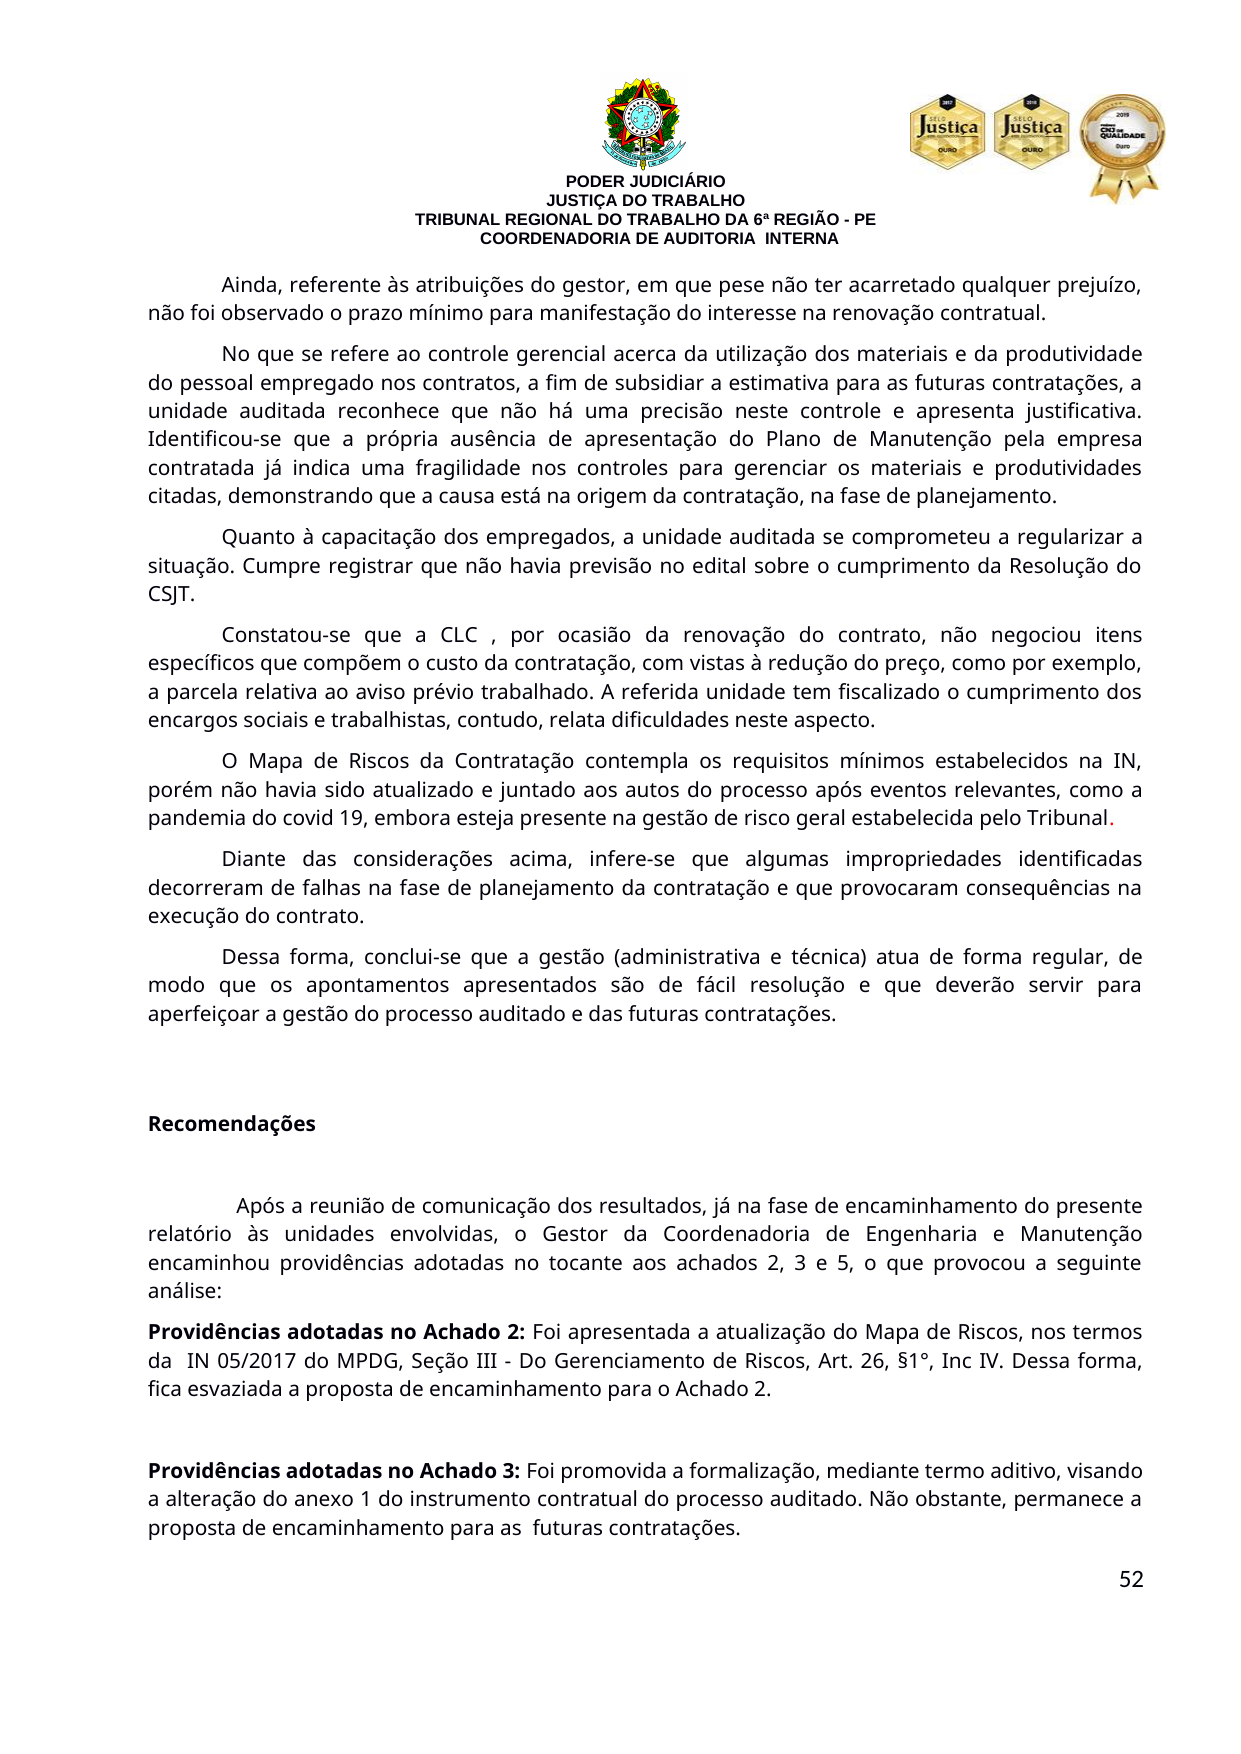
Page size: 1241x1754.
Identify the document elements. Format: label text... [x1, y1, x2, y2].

text O Mapa de Riscos da Contratação contempla os requisitos mínimos estabelecidos na IN, porém não havia sido atualizado e juntado aos autos do processo após eventos relevantes, como a pandemia do covid 19, embora esteja presente na gestão de risco geral estabelecida pelo Tribunal. [148, 746, 1144, 832]
text Após a reunião de comunicação dos resultados, já na fase de encaminhamento do presente relatório às unidades envolvidas, o Gestor da Coordenadoria de Engenharia e Manutenção encaminhou providências adotadas no tocante aos achados 2, 3 e 5, o que provocou a seguinte análise: [148, 1191, 1144, 1305]
picture [910, 94, 1167, 205]
text Constatou-se que a CLC , por ocasião da renovação do contrato, não negociou itens específicos que compõem o custo da contratação, com vistas à redução do preço, como por exemplo, a parcela relativa ao aviso prévio trabalhado. A referida unidade tem fiscalizado o cumprimento dos encargos sociais e trabalhistas, contudo, relata dificuldades neste aspecto. [148, 620, 1144, 734]
text Recomendações [148, 1109, 1144, 1138]
picture [599, 73, 688, 172]
text Dessa forma, conclui-se que a gestão (administrativa e técnica) atua de forma regular, de modo que os apontamentos apresentados são de fácil resolução e que deverão servir para aperfeiçoar a gestão do processo auditado e das futuras contratações. [148, 942, 1144, 1027]
text Quanto à capacitação dos empregados, a unidade auditada se comprometeu a regularizar a situação. Cumpre registrar que não havia previsão no edital sobre o cumprimento da Resolução do CSJT. [148, 522, 1144, 608]
text Providências adotadas no Achado 3: Foi promovida a formalização, mediante termo aditivo, visando a alteração do anexo 1 do instrumento contratual do processo auditado. Não obstante, permanece a proposta de encaminhamento para as futuras contratações. [148, 1456, 1144, 1541]
text Ainda, referente às atribuições do gestor, em que pese não ter acarretado qualquer prejuízo, não foi observado o prazo mínimo para manifestação do interesse na renovação contratual. [148, 270, 1144, 327]
text Providências adotadas no Achado 2: Foi apresentada a atualização do Mapa de Riscos, nos termos da IN 05/2017 do MPDG, Seção III - Do Gerenciamento de Riscos, Art. 26, §1°, Inc IV. Dessa forma, fica esvaziada a proposta de encaminhamento para o Achado 2. [148, 1317, 1144, 1403]
text Diante das considerações acima, infere-se que algumas impropriedades identificadas decorreram de falhas na fase de planejamento da contratação e que provocaram consequências na execução do contrato. [148, 844, 1144, 929]
text No que se refere ao controle gerencial acerca da utilização dos materiais e da produtividade do pessoal empregado nos contratos, a fim de subsidiar a estimativa para as futuras contratações, a unidade auditada reconhece que não há uma precisão neste controle e apresenta justificativa. Identificou-se que a própria ausência de apresentação do Plano de Manutenção pela empresa contratada já indica uma fragilidade nos controles para gerenciar os materiais e produtividades citadas, demonstrando que a causa está na origem da contratação, na fase de planejamento. [148, 339, 1144, 510]
